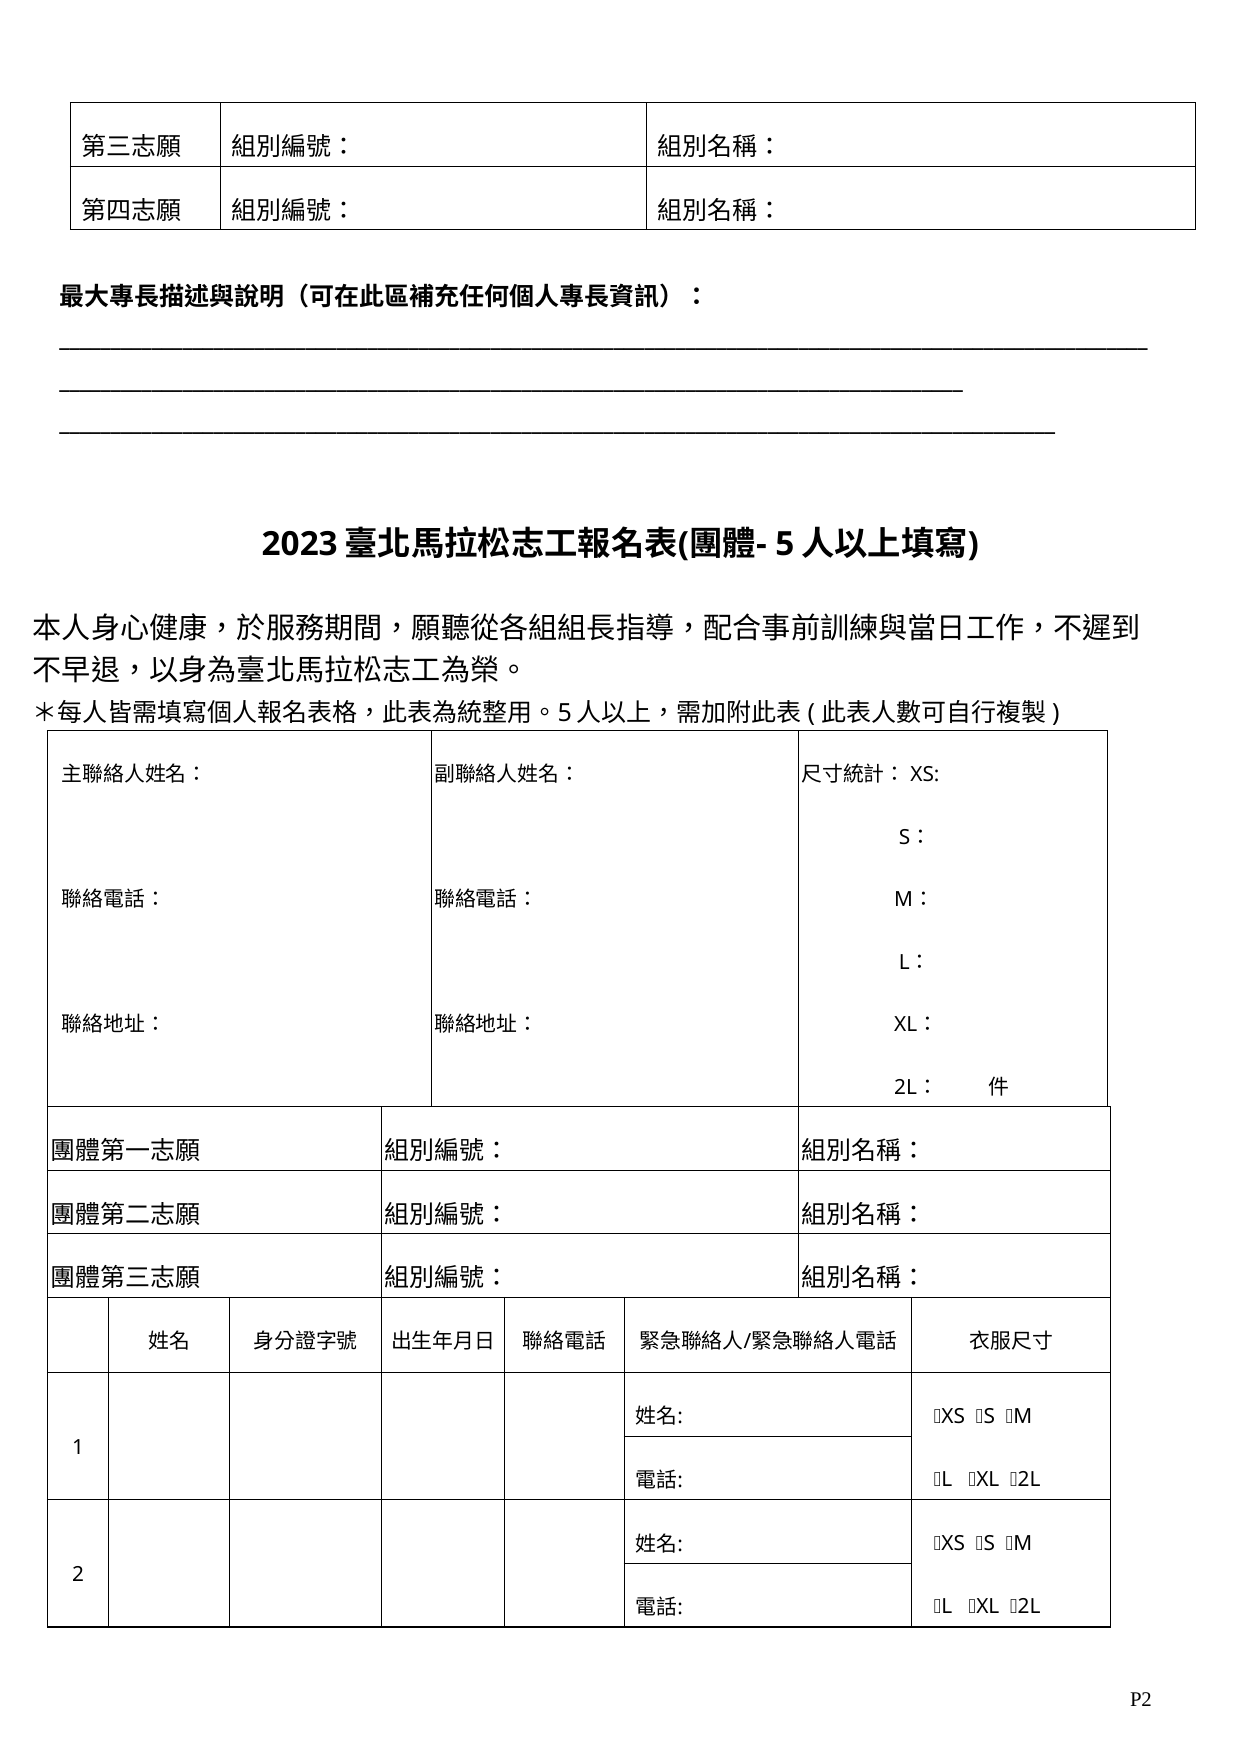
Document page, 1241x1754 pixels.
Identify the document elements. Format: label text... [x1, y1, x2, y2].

table_cell 姓名 [109, 1298, 229, 1372]
table_cell [505, 1500, 624, 1626]
table_cell [109, 1373, 229, 1499]
table_cell [230, 1500, 381, 1626]
table_cell 姓名: [625, 1373, 911, 1436]
table_cell 第三志願 [71, 103, 220, 166]
table_cell 1 [48, 1373, 108, 1499]
table_cell 緊急聯絡人/緊急聯絡人電話 [625, 1298, 911, 1372]
table_cell 衣服尺寸 [912, 1298, 1110, 1372]
table_cell 組別名稱： [799, 1234, 1110, 1297]
table_cell 組別編號： [221, 167, 646, 229]
table_header 副聯絡人姓名： 聯絡電話： 聯絡地址： [432, 731, 798, 1106]
table_cell 團體第三志願 [48, 1234, 381, 1297]
table_cell 團體第二志願 [48, 1171, 381, 1233]
table_cell [382, 1373, 504, 1499]
table_cell 組別編號： [221, 103, 646, 166]
table_cell 組別編號： [382, 1171, 798, 1233]
table_cell 第四志願 [71, 167, 220, 229]
table_header 主聯絡人姓名： 聯絡電話： 聯絡地址： [48, 731, 431, 1106]
table_cell [230, 1373, 381, 1499]
table_cell 組別名稱： [799, 1171, 1110, 1233]
text ＊每人皆需填寫個人報名表格，此表為統整用。5人以上，需加附此表 ( 此表人數可自行複製 ) [32, 688, 1157, 730]
table_cell 組別名稱： [799, 1107, 1110, 1170]
text 本人身心健康，於服務期間，願聽從各組組長指導，配合事前訓練與當日工作，不遲到不早退，以身為臺北馬拉松志工為榮。 [32, 605, 1157, 688]
table_cell 電話: [625, 1437, 911, 1499]
table_cell 身分證字號 [230, 1298, 381, 1372]
table_cell 組別編號： [382, 1107, 798, 1170]
table_cell 組別名稱： [647, 167, 1195, 229]
table_cell 電話: [625, 1564, 911, 1626]
table_cell [382, 1500, 504, 1626]
table_cell 組別名稱： [647, 103, 1195, 166]
text 2023臺北馬拉松志工報名表(團體- 5人以上填寫) [89, 522, 1152, 563]
table_cell XS S M L XL 2L [912, 1500, 1110, 1626]
table_cell 聯絡電話 [505, 1298, 624, 1372]
text 最大專長描述與說明（可在此區補充任何個人專長資訊）： __________________________________________________________________________________________________________________________________________________________________________________________________ _________________________________________________________________________________________________ [59, 272, 1152, 438]
table_cell [505, 1373, 624, 1499]
table_cell 出生年月日 [382, 1298, 504, 1372]
table_header 尺寸統計： XS: S： M： L： XL： 2L： 件 [799, 731, 1107, 1106]
table_cell XS S M L XL 2L [912, 1373, 1110, 1499]
table_cell 團體第一志願 [48, 1107, 381, 1170]
table_cell 姓名: [625, 1500, 911, 1563]
table_cell 組別編號： [382, 1234, 798, 1297]
table_cell [48, 1298, 108, 1372]
table_cell [109, 1500, 229, 1626]
table_cell 2 [48, 1500, 108, 1626]
